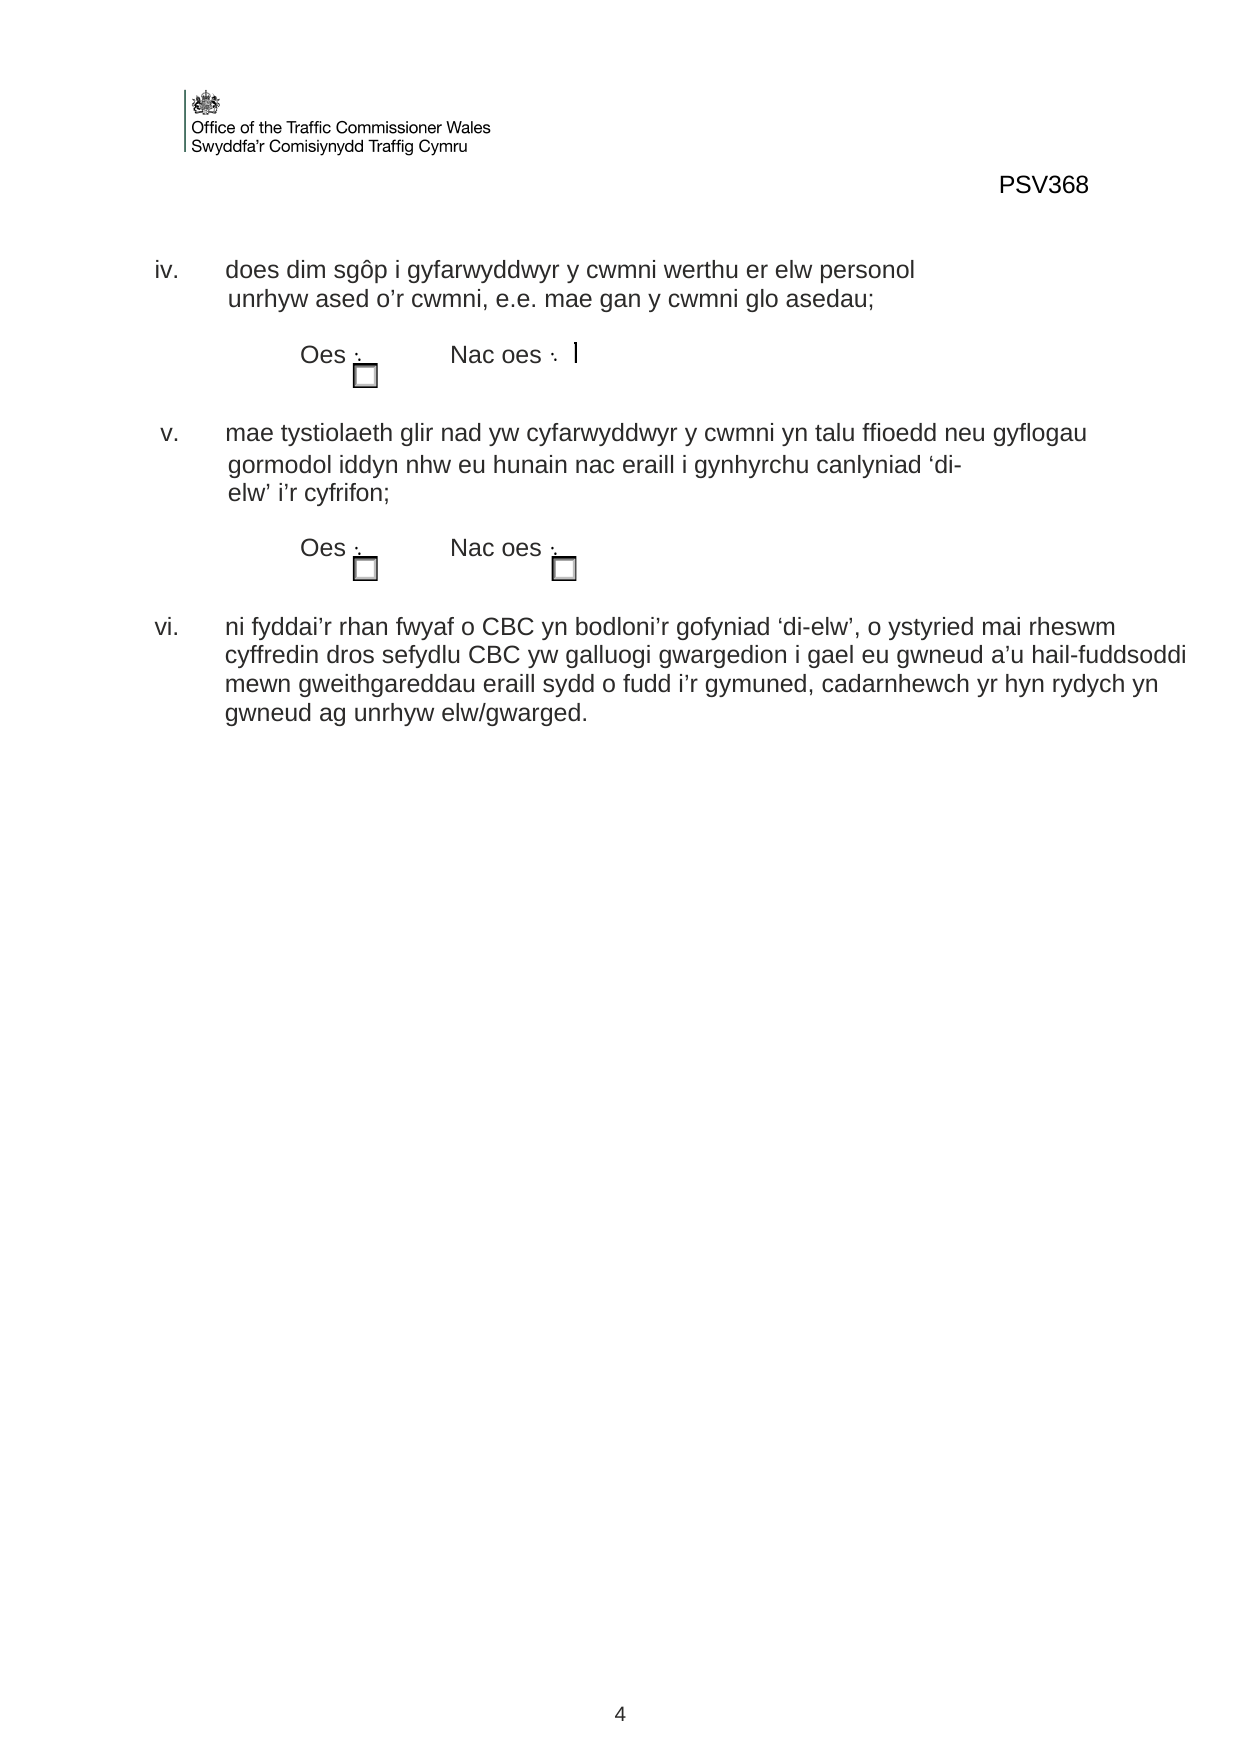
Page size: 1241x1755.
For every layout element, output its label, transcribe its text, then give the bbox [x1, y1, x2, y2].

text ܆ [549, 342, 574, 367]
text elw’ i’r cyfrifon; [228, 481, 1199, 506]
text ܆ [353, 535, 378, 556]
text ܆ [353, 342, 378, 363]
list ni fyddai’r rhan fwyaf o CBC yn bodloni’r gofyniad ‘di-elw’, o ystyried mai rheswm cyffredin dros sefydlu CBC yw galluogi gwargedion i gael eu gwneud a’u hail-fuddsoddi mewn gweithgareddau eraill sydd o fudd i’r gymuned, cadarnhewch yr hyn rydych yn gwneud ag unrhyw elw/gwarged. [154, 612, 1188, 727]
text Oes Nac oes [300, 340, 1199, 387]
list does dim sgôp i gyfarwyddwyr y cwmni werthu er elw personol unrhyw ased o’r cwmni, e.e. mae gan y cwmni glo asedau; [154, 255, 922, 313]
list mae tystiolaeth glir nad yw cyfarwyddwyr y cwmni yn talu ffioedd neu gyflogau gormodol iddyn nhw eu hunain nac eraill i gynhyrchu canlyniad ‘di- [160, 418, 1093, 478]
text Oes Nac oes [300, 533, 1199, 581]
text ܆ [549, 535, 574, 560]
